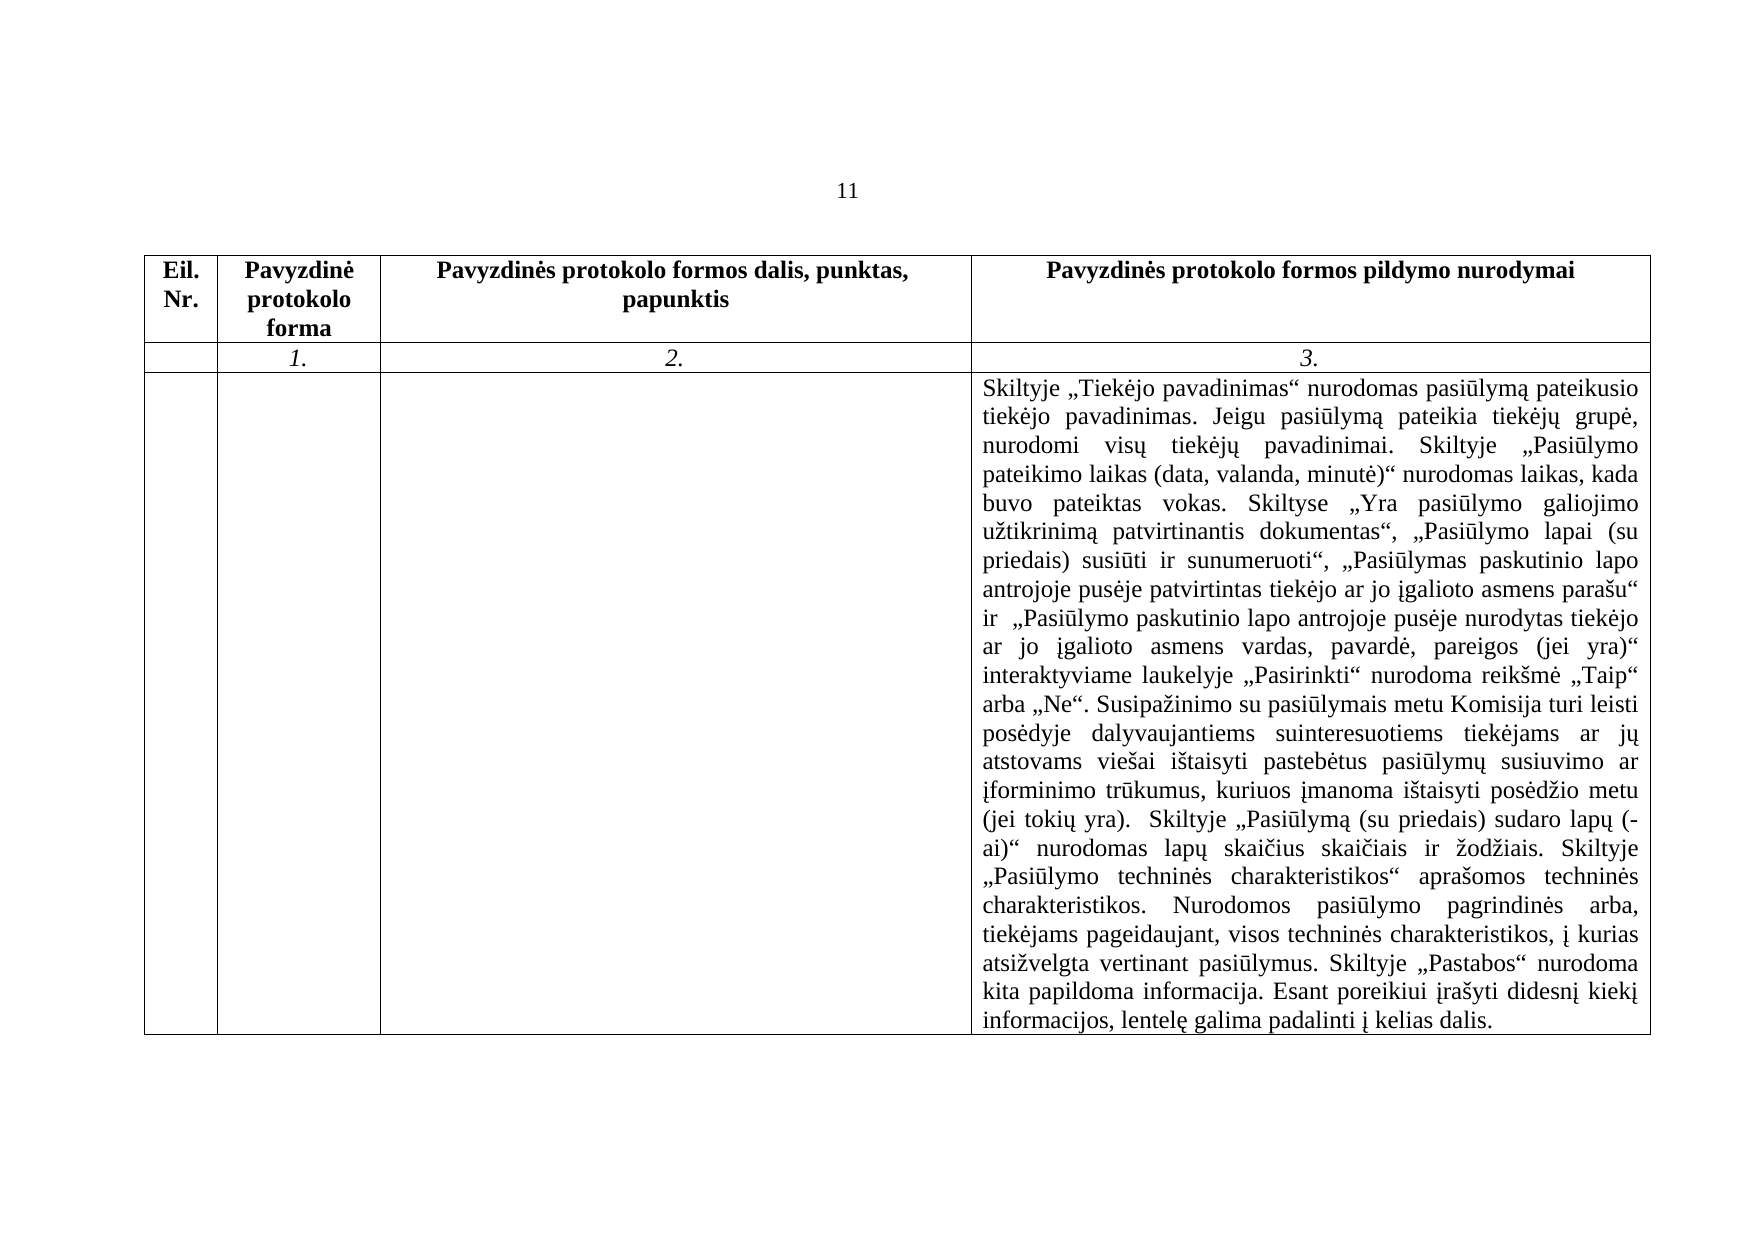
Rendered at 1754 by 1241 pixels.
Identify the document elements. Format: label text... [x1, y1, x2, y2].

table_cell [218, 373, 380, 1034]
table_cell 1. [218, 343, 380, 372]
table_cell 3. [972, 343, 1650, 372]
table_cell [381, 373, 971, 1034]
table_cell Skiltyje „Tiekėjo pavadinimas“ nurodomas pasiūlymą pateikusio tiekėjo pavadinimas. Jeigu pasiūlymą pateikia tiekėjų grupė, nurodomi visų tiekėjų pavadinimai. Skiltyje „Pasiūlymo pateikimo laikas (data, valanda, minutė)“ nurodomas laikas, kada buvo pateiktas vokas. Skiltyse „Yra pasiūlymo galiojimo užtikrinimą patvirtinantis dokumentas“, „Pasiūlymo lapai (su priedais) susiūti ir sunumeruoti“, „Pasiūlymas paskutinio lapo antrojoje pusėje patvirtintas tiekėjo ar jo įgalioto asmens parašu“ ir „Pasiūlymo paskutinio lapo antrojoje pusėje nurodytas tiekėjo ar jo įgalioto asmens vardas, pavardė, pareigos (jei yra)“ interaktyviame laukelyje „Pasirinkti“ nurodoma reikšmė „Taip“ arba „Ne“. Susipažinimo su pasiūlymais metu Komisija turi leisti posėdyje dalyvaujantiems suinteresuotiems tiekėjams ar jų atstovams viešai ištaisyti pastebėtus pasiūlymų susiuvimo ar įforminimo trūkumus, kuriuos įmanoma ištaisyti posėdžio metu (jei tokių yra). Skiltyje „Pasiūlymą (su priedais) sudaro lapų (-ai)“ nurodomas lapų skaičius skaičiais ir žodžiais. Skiltyje „Pasiūlymo techninės charakteristikos“ aprašomos techninės charakteristikos. Nurodomos pasiūlymo pagrindinės arba, tiekėjams pageidaujant, visos techninės charakteristikos, į kurias atsižvelgta vertinant pasiūlymus. Skiltyje „Pastabos“ nurodoma kita papildoma informacija. Esant poreikiui įrašyti didesnį kiekį informacijos, lentelę galima padalinti į kelias dalis. [972, 373, 1650, 1034]
table_cell [145, 343, 217, 372]
table_cell [145, 373, 217, 1034]
table_header Eil. Nr. [145, 256, 217, 342]
table_header Pavyzdinės protokolo formos pildymo nurodymai [972, 256, 1650, 342]
table_header Pavyzdinė protokolo forma [218, 256, 380, 342]
table_header Pavyzdinės protokolo formos dalis, punktas, papunktis [381, 256, 971, 342]
table_cell 2. [381, 343, 971, 372]
